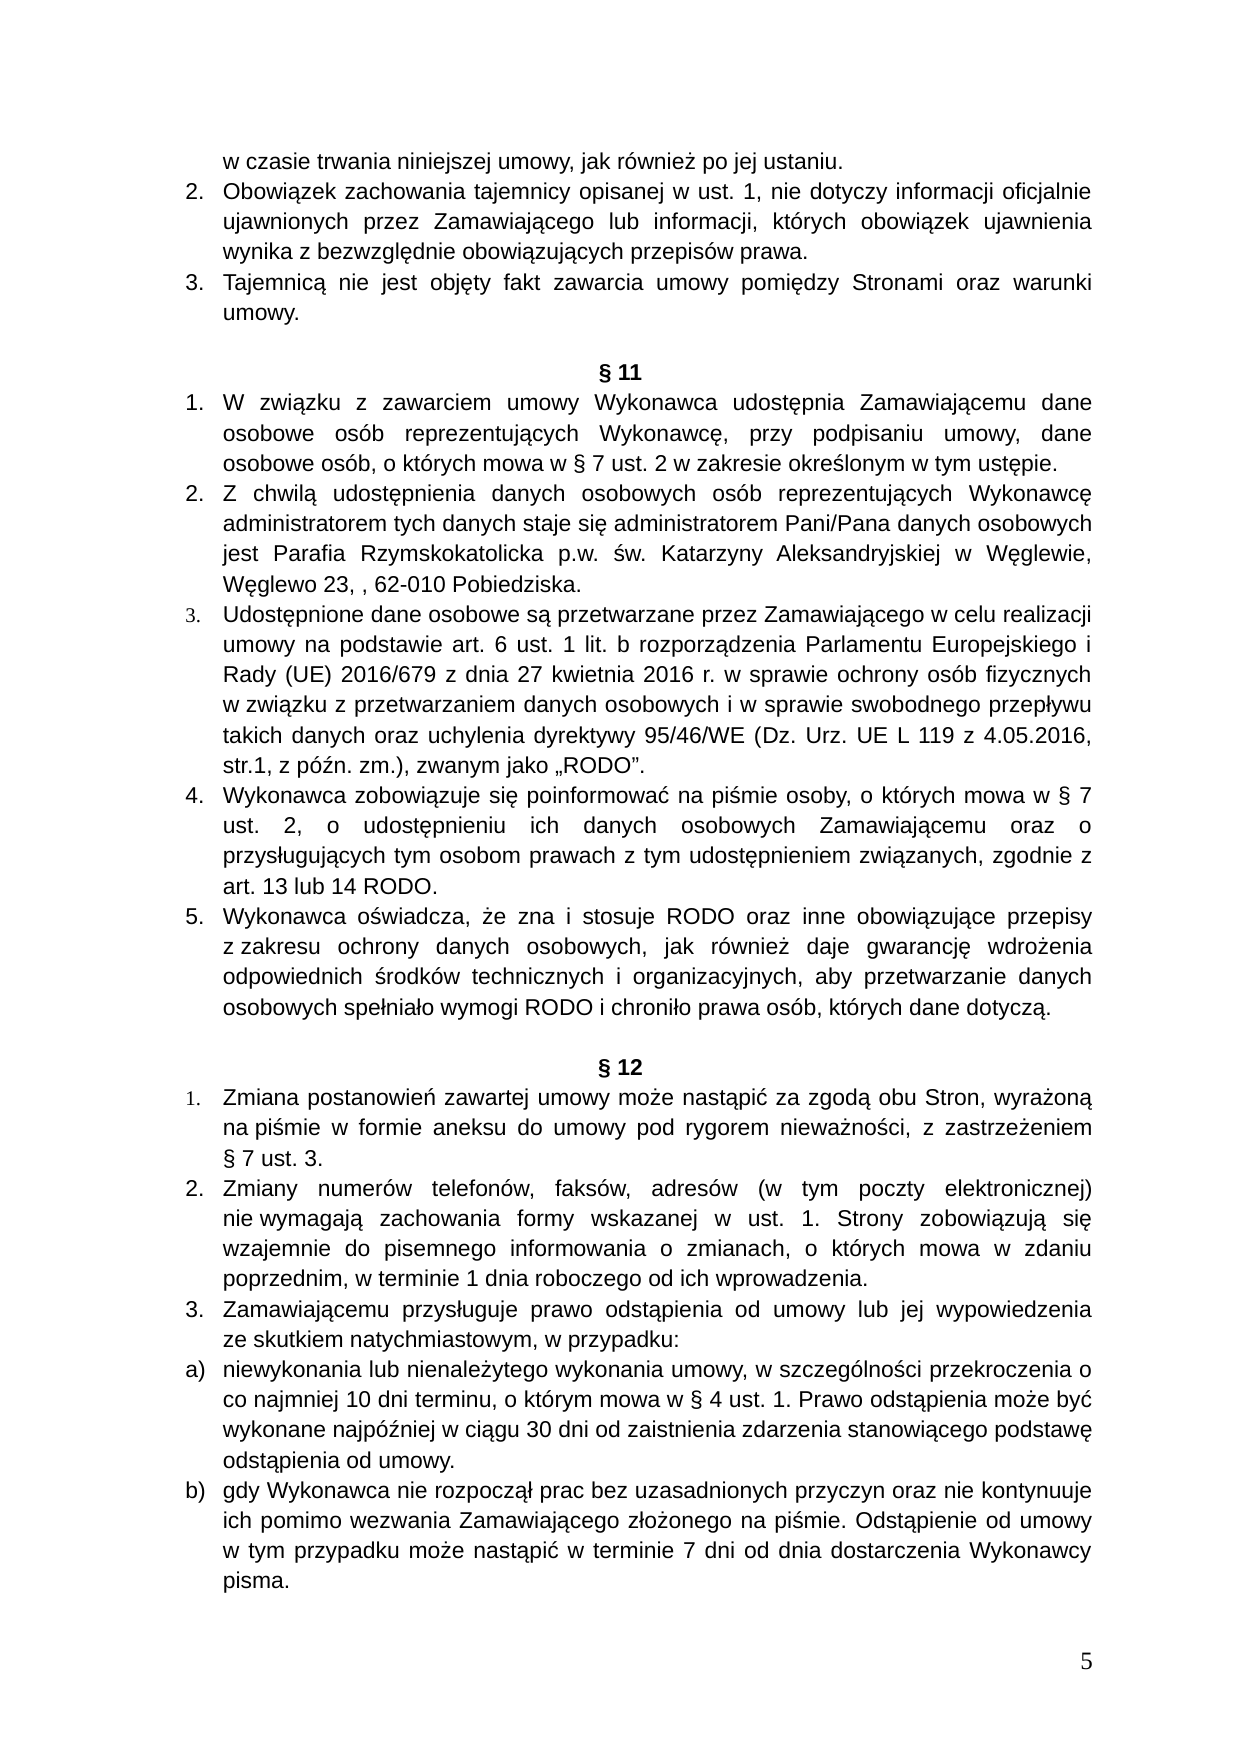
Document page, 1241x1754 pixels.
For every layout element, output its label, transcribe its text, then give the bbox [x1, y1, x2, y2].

list gdy Wykonawca nie rozpoczął prac bez uzasadnionych przyczyn oraz nie kontynuuje ich pomimo wezwania Zamawiającego złożonego na piśmie. Odstąpienie od umowy w tym przypadku może nastąpić w terminie 7 dni od dnia dostarczenia Wykonawcy pisma. [185, 1477, 1093, 1594]
list W związku z zawarciem umowy Wykonawca udostępnia Zamawiającemu dane osobowe osób reprezentujących Wykonawcę, przy podpisaniu umowy, dane osobowe osób, o których mowa w § 7 ust. 2 w zakresie określonym w tym ustępie. [185, 389, 1093, 476]
list niewykonania lub nienależytego wykonania umowy, w szczególności przekroczenia o co najmniej 10 dni terminu, o którym mowa w § 4 ust. 1. Prawo odstąpienia może być wykonane najpóźniej w ciągu 30 dni od zaistnienia zdarzenia stanowiącego podstawę odstąpienia od umowy. [185, 1356, 1093, 1473]
list Tajemnicą nie jest objęty fakt zawarcia umowy pomiędzy Stronami oraz warunki umowy. [185, 268, 1093, 325]
list Udostępnione dane osobowe są przetwarzane przez Zamawiającego w celu realizacji umowy na podstawie art. 6 ust. 1 lit. b rozporządzenia Parlamentu Europejskiego i Rady (UE) 2016/679 z dnia 27 kwietnia 2016 r. w sprawie ochrony osób fizycznych w związku z przetwarzaniem danych osobowych i w sprawie swobodnego przepływu takich danych oraz uchylenia dyrektywy 95/46/WE (Dz. Urz. UE L 119 z 4.05.2016, str.1, z późn. zm.), zwanym jako „RODO”. [185, 601, 1093, 778]
list Obowiązek zachowania tajemnicy opisanej w ust. 1, nie dotyczy informacji oficjalnie ujawnionych przez Zamawiającego lub informacji, których obowiązek ujawnienia wynika z bezwzględnie obowiązujących przepisów prawa. [185, 178, 1093, 264]
list Z chwilą udostępnienia danych osobowych osób reprezentujących Wykonawcę administratorem tych danych staje się administratorem Pani/Pana danych osobowych jest Parafia Rzymskokatolicka p.w. św. Katarzyny Aleksandryjskiej w Węglewie, Węglewo 23, , 62-010 Pobiedziska. [185, 480, 1093, 597]
list w czasie trwania niniejszej umowy, jak również po jej ustaniu. [185, 148, 1093, 174]
text § 11 [148, 359, 1093, 385]
list Wykonawca oświadcza, że zna i stosuje RODO oraz inne obowiązujące przepisy z zakresu ochrony danych osobowych, jak również daje gwarancję wdrożenia odpowiednich środków technicznych i organizacyjnych, aby przetwarzanie danych osobowych spełniało wymogi RODO i chroniło prawa osób, których dane dotyczą. [185, 903, 1093, 1020]
list Zamawiającemu przysługuje prawo odstąpienia od umowy lub jej wypowiedzenia ze skutkiem natychmiastowym, w przypadku: [185, 1296, 1093, 1352]
text § 12 [148, 1054, 1093, 1080]
list Zmiany numerów telefonów, faksów, adresów (w tym poczty elektronicznej) nie wymagają zachowania formy wskazanej w ust. 1. Strony zobowiązują się wzajemnie do pisemnego informowania o zmianach, o których mowa w zdaniu poprzednim, w terminie 1 dnia roboczego od ich wprowadzenia. [185, 1175, 1093, 1292]
list Wykonawca zobowiązuje się poinformować na piśmie osoby, o których mowa w § 7 ust. 2, o udostępnieniu ich danych osobowych Zamawiającemu oraz o przysługujących tym osobom prawach z tym udostępnieniem związanych, zgodnie z art. 13 lub 14 RODO. [185, 782, 1093, 899]
list Zmiana postanowień zawartej umowy może nastąpić za zgodą obu Stron, wyrażoną na piśmie w formie aneksu do umowy pod rygorem nieważności, z zastrzeżeniem § 7 ust. 3. [185, 1084, 1093, 1171]
